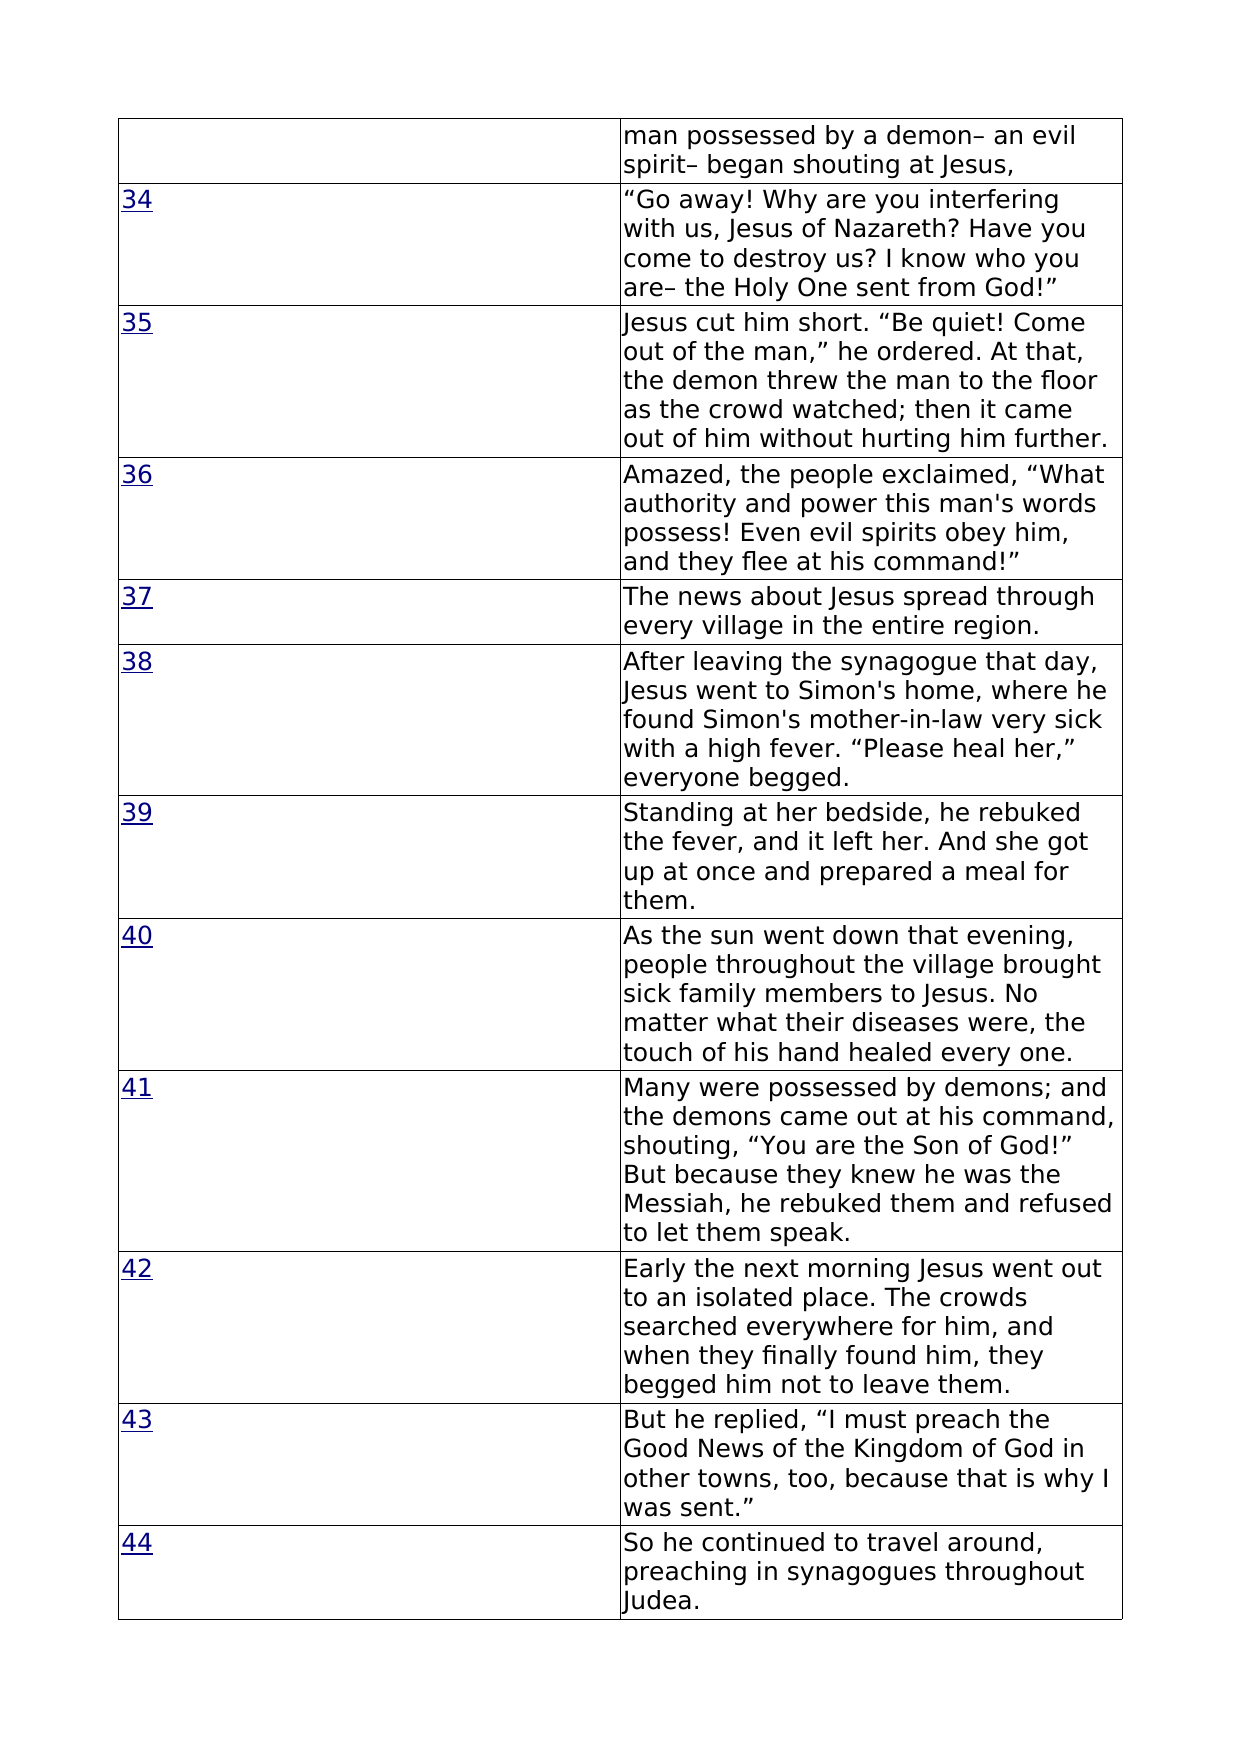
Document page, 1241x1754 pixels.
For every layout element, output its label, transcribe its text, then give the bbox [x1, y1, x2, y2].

table_cell 41 [119, 1071, 620, 1251]
table_cell 35 [119, 306, 620, 457]
table_cell 44 [119, 1526, 620, 1618]
table_cell 42 [119, 1252, 620, 1402]
table_cell 40 [119, 919, 620, 1070]
table_cell Many were possessed by demons; and the demons came out at his command, shouting, “You are the Son of God!” But because they knew he was the Messiah, he rebuked them and refused to let them speak. [621, 1071, 1122, 1251]
table_cell Amazed, the people exclaimed, “What authority and power this man's words possess! Even evil spirits obey him, and they flee at his command!” [621, 458, 1122, 579]
table_cell 39 [119, 796, 620, 918]
table_cell “Go away! Why are you interfering with us, Jesus of Nazareth? Have you come to destroy us? I know who you are– the Holy One sent from God!” [621, 184, 1122, 305]
table_cell 34 [119, 184, 620, 305]
table_cell man possessed by a demon– an evil spirit– began shouting at Jesus, [621, 119, 1122, 182]
table_cell After leaving the synagogue that day, Jesus went to Simon's home, where he found Simon's mother-in-law very sick with a high fever. “Please heal her,” everyone begged. [621, 645, 1122, 795]
table_cell But he replied, “I must preach the Good News of the Kingdom of God in other towns, too, because that is why I was sent.” [621, 1404, 1122, 1525]
table_cell [119, 119, 620, 182]
table_cell 37 [119, 580, 620, 644]
table_cell 38 [119, 645, 620, 795]
table_cell So he continued to travel around, preaching in synagogues throughout Judea. [621, 1526, 1122, 1618]
table_cell Jesus cut him short. “Be quiet! Come out of the man,” he ordered. At that, the demon threw the man to the floor as the crowd watched; then it came out of him without hurting him further. [621, 306, 1122, 457]
table_cell 36 [119, 458, 620, 579]
table_cell As the sun went down that evening, people throughout the village brought sick family members to Jesus. No matter what their diseases were, the touch of his hand healed every one. [621, 919, 1122, 1070]
table_cell The news about Jesus spread through every village in the entire region. [621, 580, 1122, 644]
table_cell 43 [119, 1404, 620, 1525]
table_cell Early the next morning Jesus went out to an isolated place. The crowds searched everywhere for him, and when they finally found him, they begged him not to leave them. [621, 1252, 1122, 1402]
table_cell Standing at her bedside, he rebuked the fever, and it left her. And she got up at once and prepared a meal for them. [621, 796, 1122, 918]
